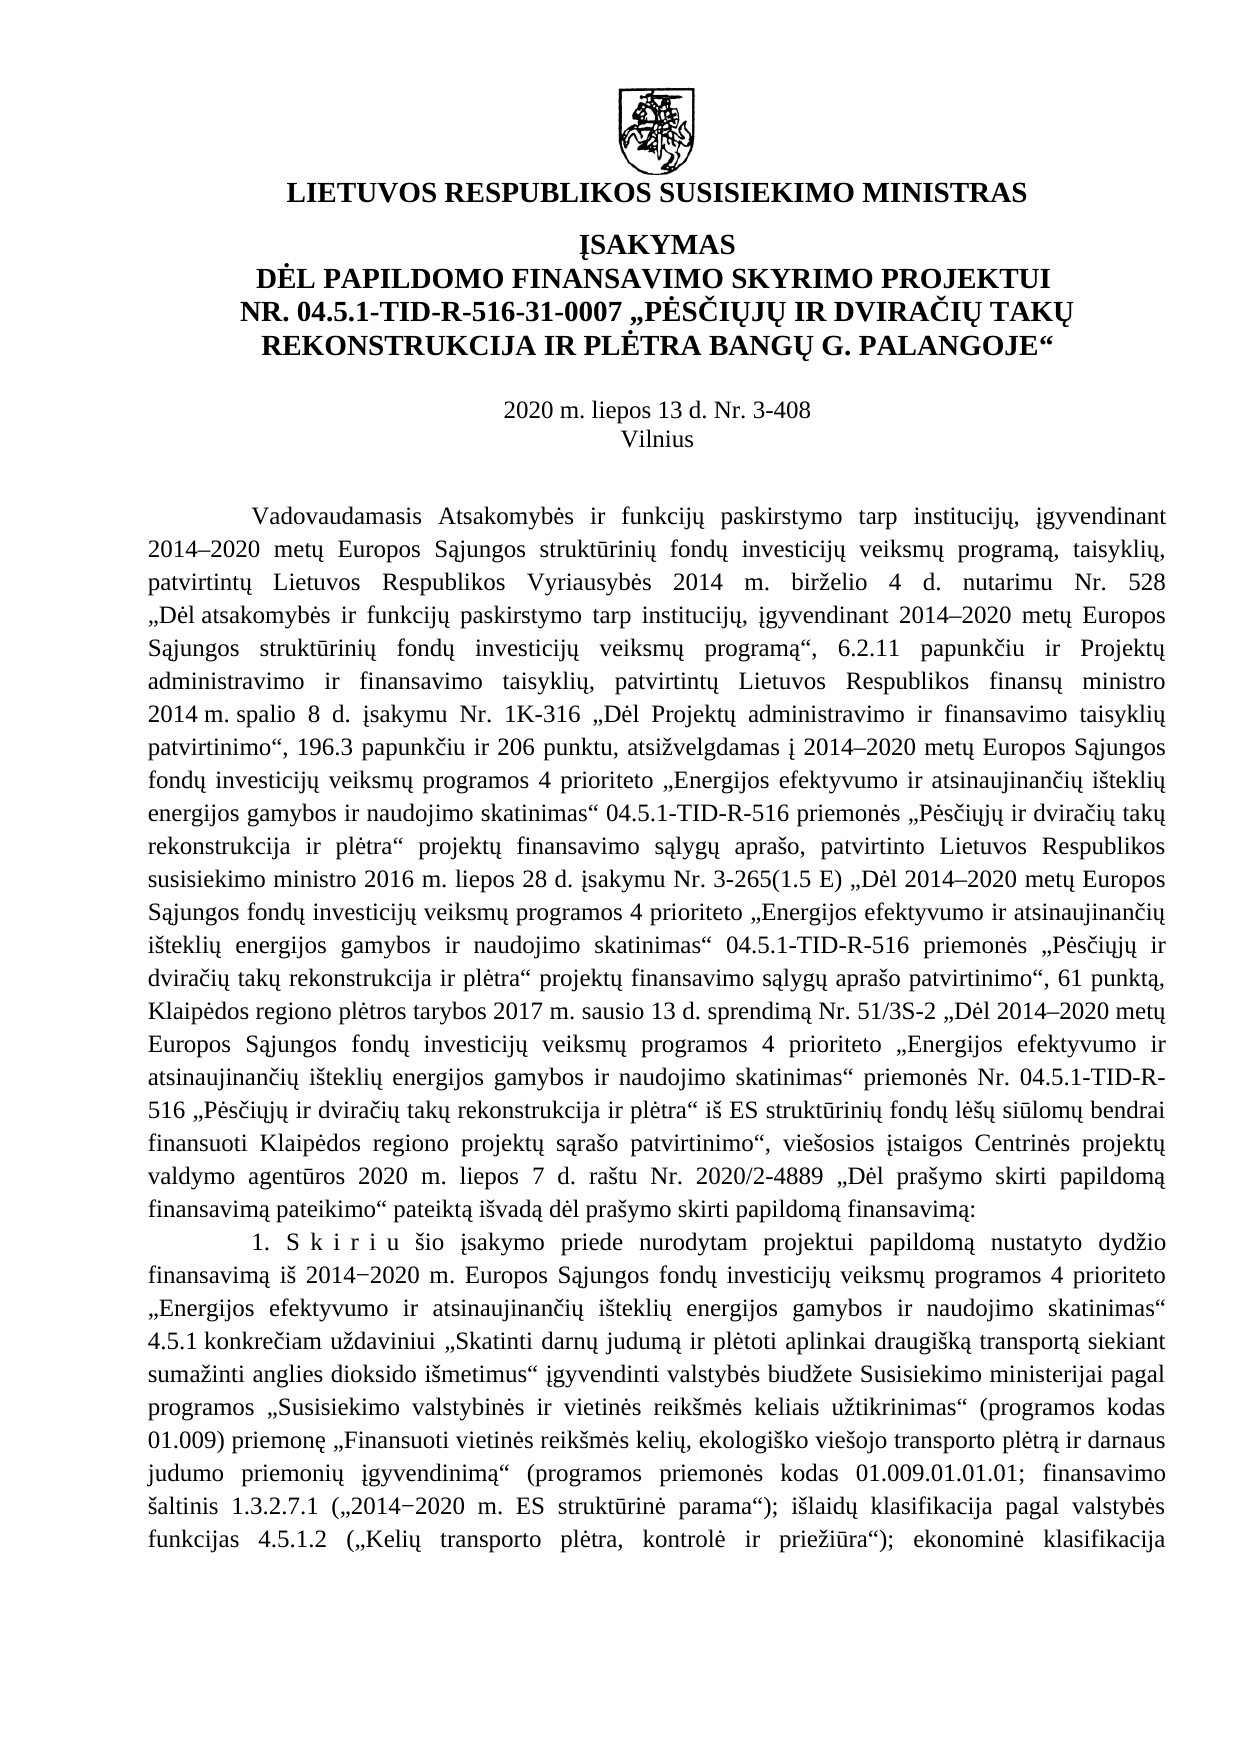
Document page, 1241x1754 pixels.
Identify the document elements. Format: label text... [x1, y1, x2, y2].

text LIETUVOS RESPUBLIKOS SUSISIEKIMO MINISTRAS [148, 175, 1167, 208]
text Vilnius [148, 424, 1167, 453]
text ĮSAKYMAS [148, 227, 1167, 261]
text DĖL PAPILDOMO FINANSAVIMO SKYRIMO PROJEKTUI NR. 04.5.1-TID-R-516-31-0007 „PĖSČIŲJŲ IR DVIRAČIŲ TAKŲ REKONSTRUKCIJA IR PLĖTRA BANGŲ G. PALANGOJE“ [148, 261, 1167, 362]
text 1. Skiriu šio įsakymo priede nurodytam projektui papildomą nustatyto dydžio finansavimą iš 2014−2020 m. Europos Sąjungos fondų investicijų veiksmų programos 4 prioriteto „Energijos efektyvumo ir atsinaujinančių išteklių energijos gamybos ir naudojimo skatinimas“ 4.5.1 konkrečiam uždaviniui „Skatinti darnų judumą ir plėtoti aplinkai draugišką transportą siekiant sumažinti anglies dioksido išmetimus“ įgyvendinti valstybės biudžete Susisiekimo ministerijai pagal programos „Susisiekimo valstybinės ir vietinės reikšmės keliais užtikrinimas“ (programos kodas 01.009) priemonę „Finansuoti vietinės reikšmės kelių, ekologiško viešojo transporto plėtrą ir darnaus judumo priemonių įgyvendinimą“ (programos priemonės kodas 01.009.01.01.01; finansavimo šaltinis 1.3.2.7.1 („2014−2020 m. ES struktūrinė parama“); išlaidų klasifikacija pagal valstybės funkcijas 4.5.1.2 („Kelių transporto plėtra, kontrolė ir priežiūra“); ekonominė klasifikacija [148, 1227, 1167, 1553]
text Vadovaudamasis Atsakomybės ir funkcijų paskirstymo tarp institucijų, įgyvendinant 2014–2020 metų Europos Sąjungos struktūrinių fondų investicijų veiksmų programą, taisyklių, patvirtintų Lietuvos Respublikos Vyriausybės 2014 m. birželio 4 d. nutarimu Nr. 528 „Dėl atsakomybės ir funkcijų paskirstymo tarp institucijų, įgyvendinant 2014–2020 metų Europos Sąjungos struktūrinių fondų investicijų veiksmų programą“, 6.2.11 papunkčiu ir Projektų administravimo ir finansavimo taisyklių, patvirtintų Lietuvos Respublikos finansų ministro 2014 m. spalio 8 d. įsakymu Nr. 1K-316 „Dėl Projektų administravimo ir finansavimo taisyklių patvirtinimo“, 196.3 papunkčiu ir 206 punktu, atsižvelgdamas į 2014–2020 metų Europos Sąjungos fondų investicijų veiksmų programos 4 prioriteto „Energijos efektyvumo ir atsinaujinančių išteklių energijos gamybos ir naudojimo skatinimas“ 04.5.1-TID-R-516 priemonės „Pėsčiųjų ir dviračių takų rekonstrukcija ir plėtra“ projektų finansavimo sąlygų aprašo, patvirtinto Lietuvos Respublikos susisiekimo ministro 2016 m. liepos 28 d. įsakymu Nr. 3-265(1.5 E) „Dėl 2014–2020 metų Europos Sąjungos fondų investicijų veiksmų programos 4 prioriteto „Energijos efektyvumo ir atsinaujinančių išteklių energijos gamybos ir naudojimo skatinimas“ 04.5.1-TID-R-516 priemonės „Pėsčiųjų ir dviračių takų rekonstrukcija ir plėtra“ projektų finansavimo sąlygų aprašo patvirtinimo“, 61 punktą, Klaipėdos regiono plėtros tarybos 2017 m. sausio 13 d. sprendimą Nr. 51/3S-2 „Dėl 2014–2020 metų Europos Sąjungos fondų investicijų veiksmų programos 4 prioriteto „Energijos efektyvumo ir atsinaujinančių išteklių energijos gamybos ir naudojimo skatinimas“ priemonės Nr. 04.5.1-TID-R-516 „Pėsčiųjų ir dviračių takų rekonstrukcija ir plėtra“ iš ES struktūrinių fondų lėšų siūlomų bendrai finansuoti Klaipėdos regiono projektų sąrašo patvirtinimo“, viešosios įstaigos Centrinės projektų valdymo agentūros 2020 m. liepos 7 d. raštu Nr. 2020/2-4889 „Dėl prašymo skirti papildomą finansavimą pateikimo“ pateiktą išvadą dėl prašymo skirti papildomą finansavimą: [148, 501, 1167, 1223]
text 2020 m. liepos 13 d. Nr. 3-408 [148, 395, 1167, 424]
